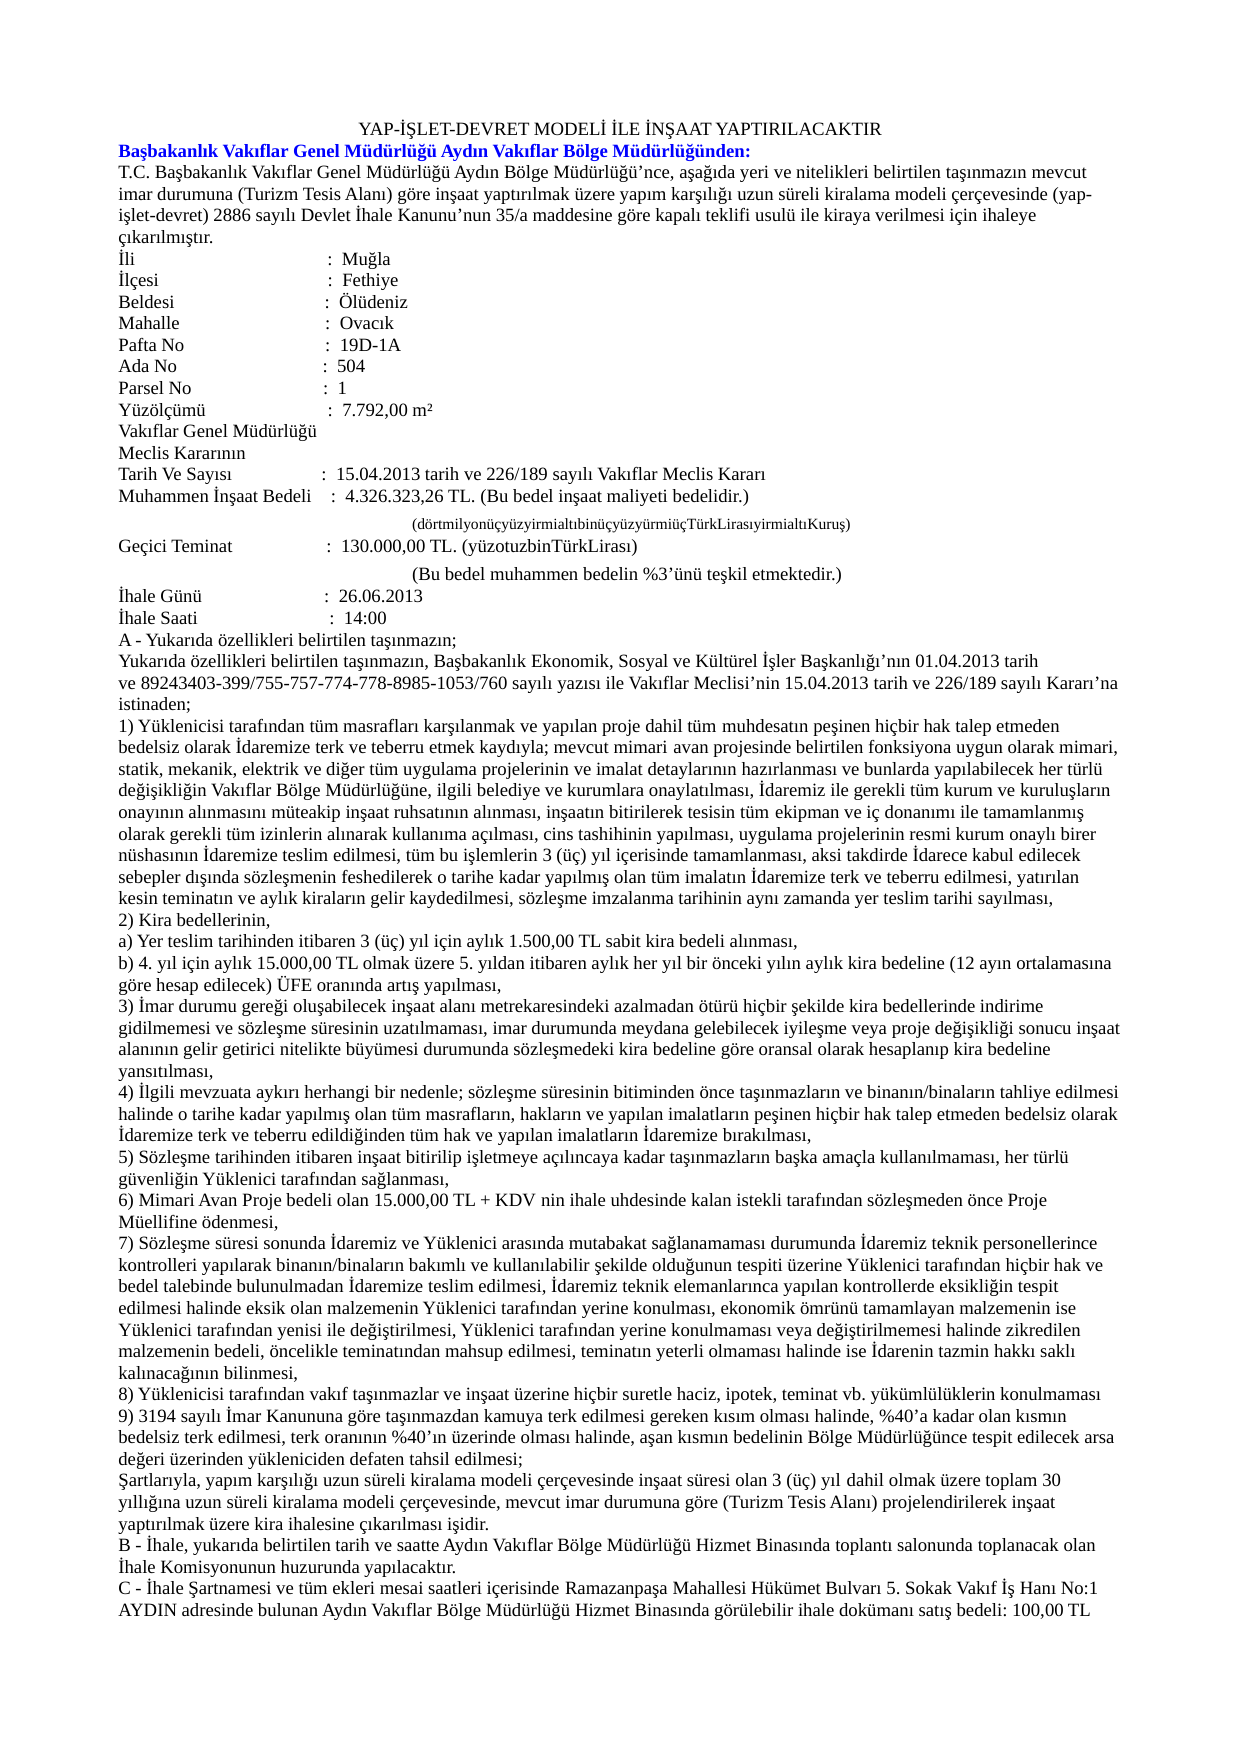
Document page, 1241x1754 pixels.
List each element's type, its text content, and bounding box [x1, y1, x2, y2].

text Muhammen İnşaat Bedeli : 4.326.323,26 TL. (Bu bedel inşaat maliyeti bedelidir.) [118, 485, 1122, 506]
text Ada No : 504 [118, 355, 1122, 377]
text B - İhale, yukarıda belirtilen tarih ve saatte Aydın Vakıflar Bölge Müdürlüğü Hizmet Binasında toplantı salonunda toplanacak olan İhale Komisyonunun huzurunda yapılacaktır. [118, 1534, 1122, 1577]
text İhale Günü : 26.06.2013 [118, 585, 1122, 607]
text 7) Sözleşme süresi sonunda İdaremiz ve Yüklenici arasında mutabakat sağlanamaması durumunda İdaremiz teknik personellerince kontrolleri yapılarak binanın/binaların bakımlı ve kullanılabilir şekilde olduğunun tespiti üzerine Yüklenici tarafından hiçbir hak ve bedel talebinde bulunulmadan İdaremize teslim edilmesi, İdaremiz teknik elemanlarınca yapılan kontrollerde eksikliğin tespit edilmesi halinde eksik olan malzemenin Yüklenici tarafından yerine konulması, ekonomik ömrünü tamamlayan malzemenin ise Yüklenici tarafından yenisi ile değiştirilmesi, Yüklenici tarafından yerine konulmaması veya değiştirilmemesi halinde zikredilen malzemenin bedeli, öncelikle teminatından mahsup edilmesi, teminatın yeterli olmaması halinde ise İdarenin tazmin hakkı saklı kalınacağının bilinmesi, [118, 1232, 1122, 1383]
text 4) İlgili mevzuata aykırı herhangi bir nedenle; sözleşme süresinin bitiminden önce taşınmazların ve binanın/binaların tahliye edilmesi halinde o tarihe kadar yapılmış olan tüm masrafların, hakların ve yapılan imalatların peşinen hiçbir hak talep etmeden bedelsiz olarak İdaremize terk ve teberru edildiğinden tüm hak ve yapılan imalatların İdaremize bırakılması, [118, 1081, 1122, 1146]
text İli : Muğla [118, 247, 1122, 269]
text YAP-İŞLET-DEVRET MODELİ İLE İNŞAAT YAPTIRILACAKTIR [118, 118, 1122, 140]
text 8) Yüklenicisi tarafından vakıf taşınmazlar ve inşaat üzerine hiçbir suretle haciz, ipotek, teminat vb. yükümlülüklerin konulmaması [118, 1383, 1122, 1405]
text Vakıflar Genel Müdürlüğü [118, 420, 1122, 442]
text (dörtmilyonüçyüzyirmialtıbinüçyüzyürmiüçTürkLirasıyirmialtıKuruş) [118, 506, 1122, 535]
text 6) Mimari Avan Proje bedeli olan 15.000,00 TL + KDV nin ihale uhdesinde kalan istekli tarafından sözleşmeden önce Proje Müellifine ödenmesi, [118, 1189, 1122, 1232]
text Yüzölçümü : 7.792,00 m² [118, 398, 1122, 420]
text (Bu bedel muhammen bedelin %3’ünü teşkil etmektedir.) [118, 557, 1122, 585]
text Parsel No : 1 [118, 377, 1122, 398]
text İhale Saati : 14:00 [118, 607, 1122, 628]
text 1) Yüklenicisi tarafından tüm masrafları karşılanmak ve yapılan proje dahil tüm muhdesatın peşinen hiçbir hak talep etmeden bedelsiz olarak İdaremize terk ve teberru etmek kaydıyla; mevcut mimari avan projesinde belirtilen fonksiyona uygun olarak mimari, statik, mekanik, elektrik ve diğer tüm uygulama projelerinin ve imalat detaylarının hazırlanması ve bunlarda yapılabilecek her türlü değişikliğin Vakıflar Bölge Müdürlüğüne, ilgili belediye ve kurumlara onaylatılması, İdaremiz ile gerekli tüm kurum ve kuruluşların onayının alınmasını müteakip inşaat ruhsatının alınması, inşaatın bitirilerek tesisin tüm ekipman ve iç donanımı ile tamamlanmış olarak gerekli tüm izinlerin alınarak kullanıma açılması, cins tashihinin yapılması, uygulama projelerinin resmi kurum onaylı birer nüshasının İdaremize teslim edilmesi, tüm bu işlemlerin 3 (üç) yıl içerisinde tamamlanması, aksi takdirde İdarece kabul edilecek sebepler dışında sözleşmenin feshedilerek o tarihe kadar yapılmış olan tüm imalatın İdaremize terk ve teberru edilmesi, yatırılan kesin teminatın ve aylık kiraların gelir kaydedilmesi, sözleşme imzalanma tarihinin aynı zamanda yer teslim tarihi sayılması, [118, 715, 1122, 909]
text Pafta No : 19D-1A [118, 334, 1122, 355]
text A - Yukarıda özellikleri belirtilen taşınmazın; [118, 628, 1122, 650]
text 2) Kira bedellerinin, [118, 909, 1122, 930]
text Başbakanlık Vakıflar Genel Müdürlüğü Aydın Vakıflar Bölge Müdürlüğünden: [118, 140, 1122, 161]
text T.C. Başbakanlık Vakıflar Genel Müdürlüğü Aydın Bölge Müdürlüğü’nce, aşağıda yeri ve nitelikleri belirtilen taşınmazın mevcut imar durumuna (Turizm Tesis Alanı) göre inşaat yaptırılmak üzere yapım karşılığı uzun süreli kiralama modeli çerçevesinde (yap-işlet-devret) 2886 sayılı Devlet İhale Kanunu’nun 35/a maddesine göre kapalı teklifi usulü ile kiraya verilmesi için ihaleye çıkarılmıştır. [118, 161, 1122, 247]
text 9) 3194 sayılı İmar Kanununa göre taşınmazdan kamuya terk edilmesi gereken kısım olması halinde, %40’a kadar olan kısmın bedelsiz terk edilmesi, terk oranının %40’ın üzerinde olması halinde, aşan kısmın bedelinin Bölge Müdürlüğünce tespit edilecek arsa değeri üzerinden yükleniciden defaten tahsil edilmesi; [118, 1405, 1122, 1469]
text C - İhale Şartnamesi ve tüm ekleri mesai saatleri içerisinde Ramazanpaşa Mahallesi Hükümet Bulvarı 5. Sokak Vakıf İş Hanı No:1 AYDIN adresinde bulunan Aydın Vakıflar Bölge Müdürlüğü Hizmet Binasında görülebilir ihale dokümanı satış bedeli: 100,00 TL [118, 1577, 1122, 1620]
text Beldesi : Ölüdeniz [118, 291, 1122, 312]
text b) 4. yıl için aylık 15.000,00 TL olmak üzere 5. yıldan itibaren aylık her yıl bir önceki yılın aylık kira bedeline (12 ayın ortalamasına göre hesap edilecek) ÜFE oranında artış yapılması, [118, 952, 1122, 995]
text a) Yer teslim tarihinden itibaren 3 (üç) yıl için aylık 1.500,00 TL sabit kira bedeli alınması, [118, 930, 1122, 952]
text 3) İmar durumu gereği oluşabilecek inşaat alanı metrekaresindeki azalmadan ötürü hiçbir şekilde kira bedellerinde indirime gidilmemesi ve sözleşme süresinin uzatılmaması, imar durumunda meydana gelebilecek iyileşme veya proje değişikliği sonucu inşaat alanının gelir getirici nitelikte büyümesi durumunda sözleşmedeki kira bedeline göre oransal olarak hesaplanıp kira bedeline yansıtılması, [118, 995, 1122, 1081]
text Geçici Teminat : 130.000,00 TL. (yüzotuzbinTürkLirası) [118, 535, 1122, 557]
text Şartlarıyla, yapım karşılığı uzun süreli kiralama modeli çerçevesinde inşaat süresi olan 3 (üç) yıl dahil olmak üzere toplam 30 yıllığına uzun süreli kiralama modeli çerçevesinde, mevcut imar durumuna göre (Turizm Tesis Alanı) projelendirilerek inşaat yaptırılmak üzere kira ihalesine çıkarılması işidir. [118, 1469, 1122, 1534]
text Tarih Ve Sayısı : 15.04.2013 tarih ve 226/189 sayılı Vakıflar Meclis Kararı [118, 463, 1122, 485]
text Meclis Kararının [118, 442, 1122, 463]
text Yukarıda özellikleri belirtilen taşınmazın, Başbakanlık Ekonomik, Sosyal ve Kültürel İşler Başkanlığı’nın 01.04.2013 tarih ve 89243403-399/755-757-774-778-8985-1053/760 sayılı yazısı ile Vakıflar Meclisi’nin 15.04.2013 tarih ve 226/189 sayılı Kararı’na istinaden; [118, 650, 1122, 715]
text 5) Sözleşme tarihinden itibaren inşaat bitirilip işletmeye açılıncaya kadar taşınmazların başka amaçla kullanılmaması, her türlü güvenliğin Yüklenici tarafından sağlanması, [118, 1146, 1122, 1189]
text İlçesi : Fethiye [118, 269, 1122, 291]
text Mahalle : Ovacık [118, 312, 1122, 334]
